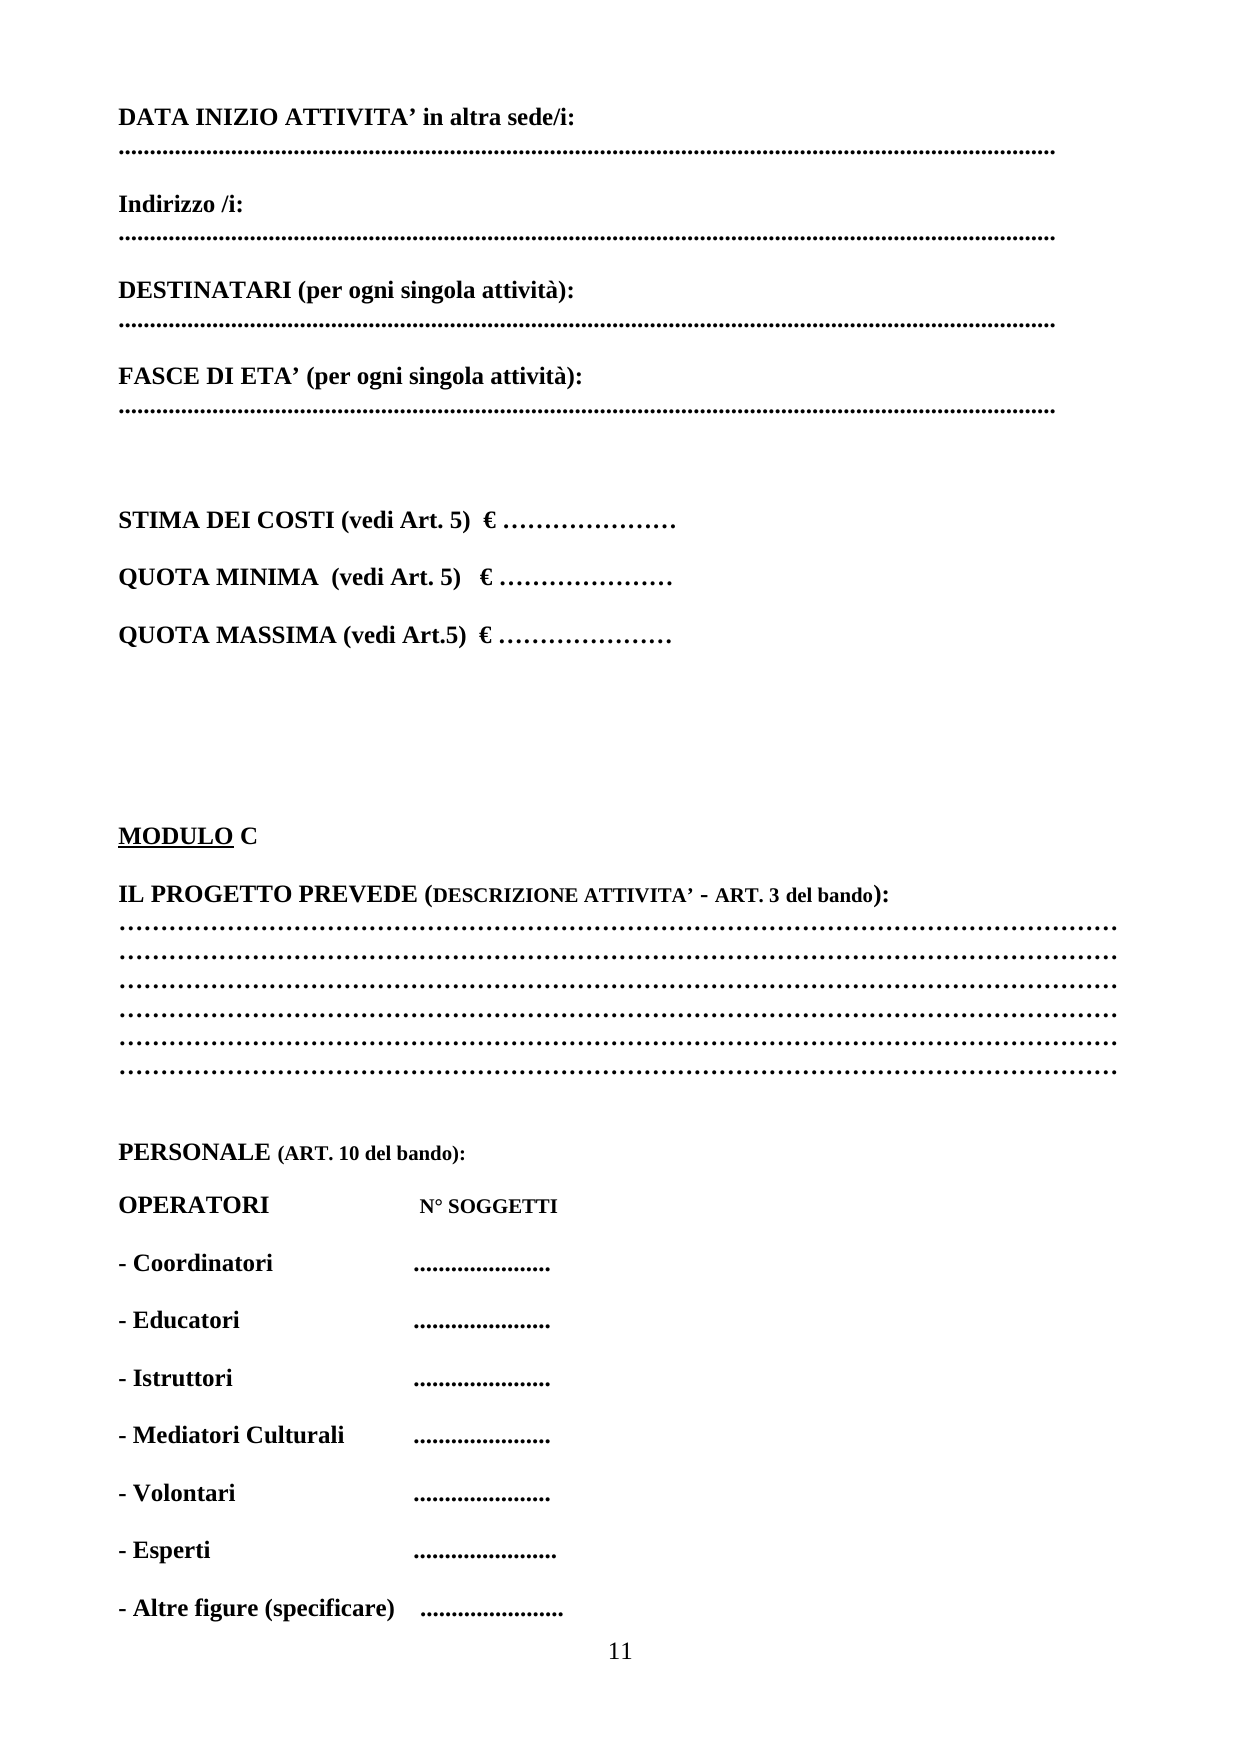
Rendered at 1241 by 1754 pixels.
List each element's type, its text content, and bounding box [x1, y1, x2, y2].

text DESTINATARI (per ogni singola attività): [118, 275, 1122, 304]
text - Esperti ....................... [118, 1535, 1122, 1564]
text ...................................................................................................................................................... [118, 304, 1122, 332]
text PERSONALE (ART. 10 del bando): [118, 1137, 1122, 1166]
text ...................................................................................................................................................... [118, 390, 1122, 419]
text - Altre figure (specificare) ....................... [118, 1593, 1122, 1622]
text - Volontari ...................... [118, 1478, 1122, 1507]
text STIMA DEI COSTI (vedi Art. 5) € ………………… [118, 505, 1122, 534]
text ...................................................................................................................................................... [118, 217, 1122, 246]
text FASCE DI ETA’ (per ogni singola attività): [118, 361, 1122, 390]
text DATA INIZIO ATTIVITA’ in altra sede/i: [118, 102, 1122, 131]
text - Coordinatori ...................... [118, 1248, 1122, 1277]
text OPERATORI N° SOGGETTI [118, 1190, 1122, 1219]
text - Istruttori ...................... [118, 1363, 1122, 1392]
text ……………………………………………………………………………………………………………………………………………………………………………………………………………………………………………………………………………………………………………………………………………………………………………………………………………………………………………………………………………………………………………………………………………………………………………………………………………………………………………………………… [118, 907, 1122, 1080]
text MODULO C [118, 821, 1122, 850]
text QUOTA MINIMA (vedi Art. 5) € ………………… [118, 562, 1122, 591]
text QUOTA MASSIMA (vedi Art.5) € ………………… [118, 620, 1122, 649]
text - Educatori ...................... [118, 1305, 1122, 1334]
text ...................................................................................................................................................... [118, 131, 1122, 160]
text IL PROGETTO PREVEDE (DESCRIZIONE ATTIVITA’ - ART. 3 del bando): [118, 879, 1122, 907]
text - Mediatori Culturali ...................... [118, 1420, 1122, 1449]
text Indirizzo /i: [118, 189, 1122, 217]
